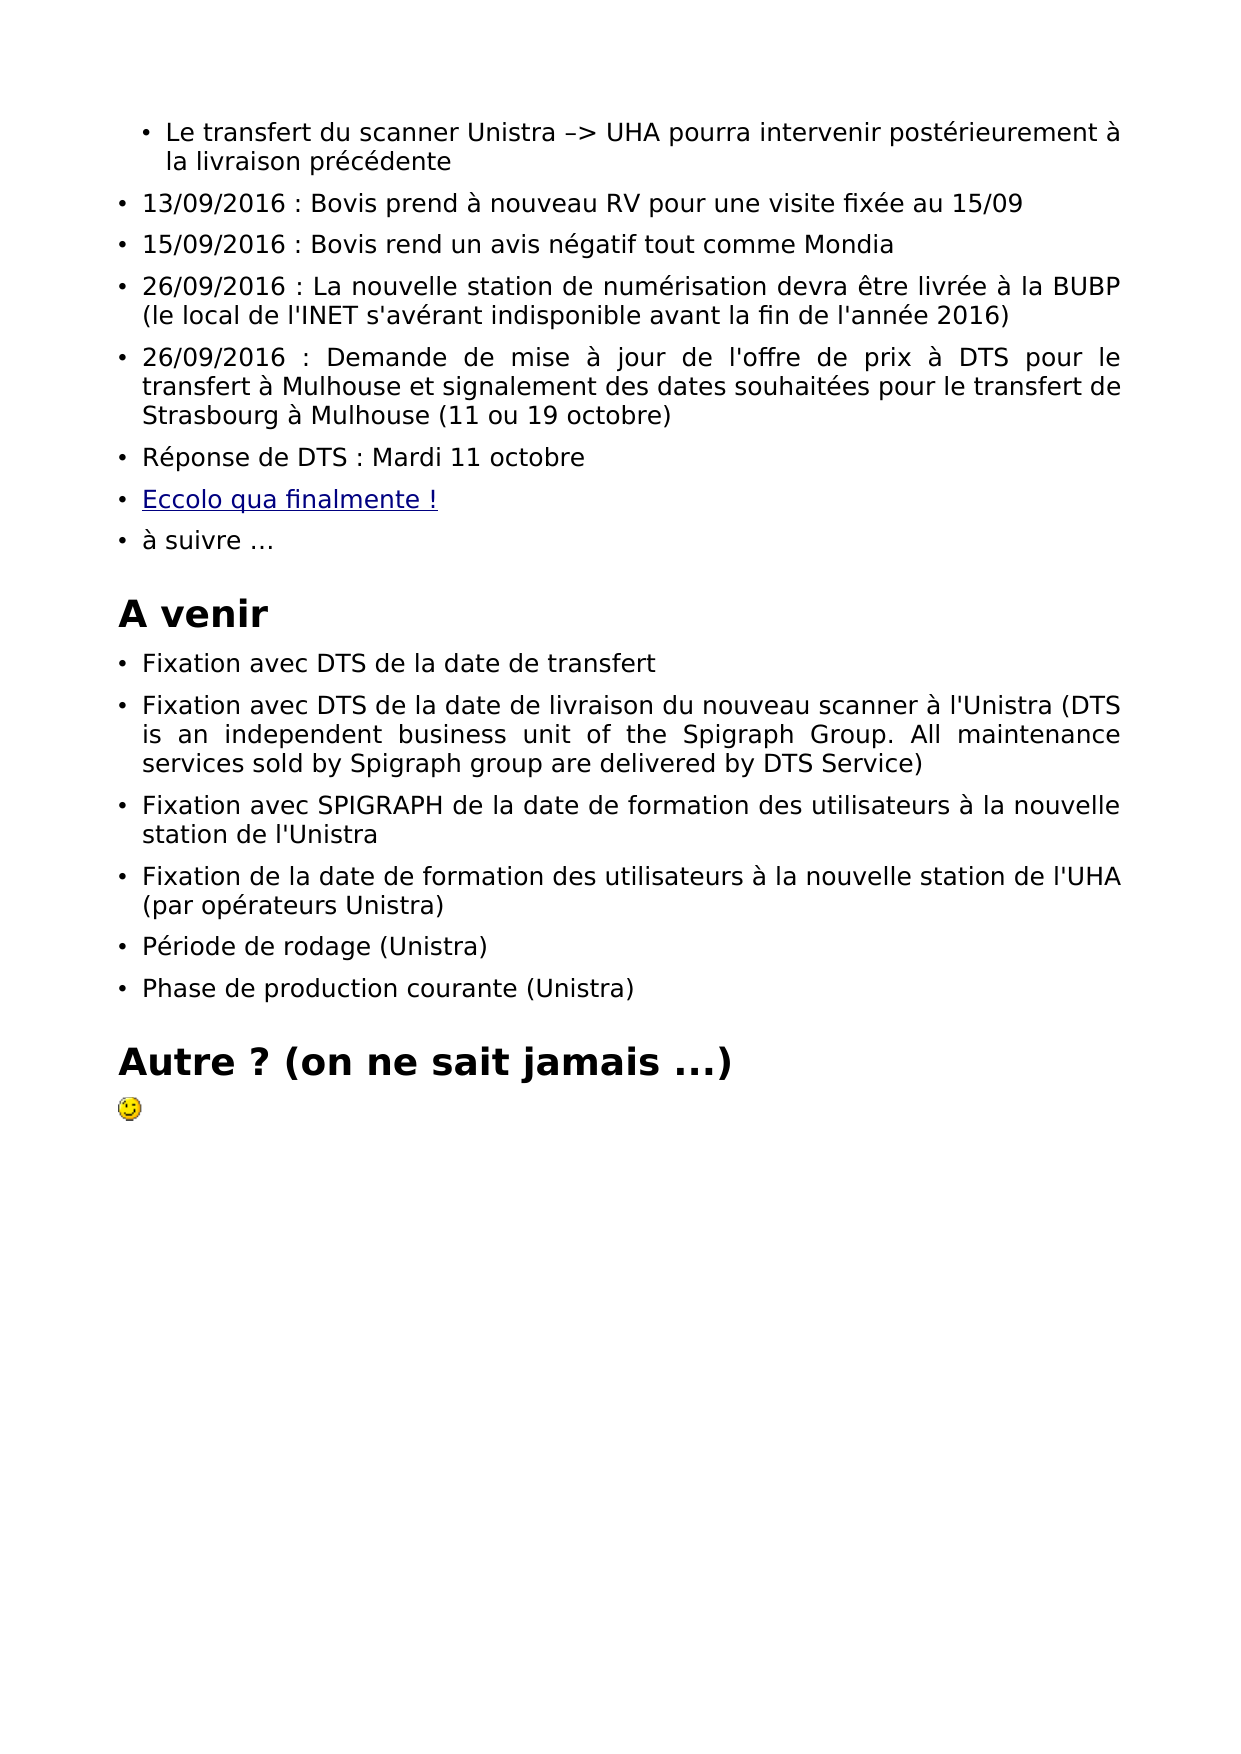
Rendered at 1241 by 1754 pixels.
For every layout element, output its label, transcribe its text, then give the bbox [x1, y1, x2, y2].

list Fixation de la date de formation des utilisateurs à la nouvelle station de l'UHA (par opérateurs Unistra) [118, 862, 1122, 920]
list 15/09/2016 : Bovis rend un avis négatif tout comme Mondia [118, 231, 1122, 260]
list 13/09/2016 : Bovis prend à nouveau RV pour une visite fixée au 15/09 [118, 189, 1122, 218]
list à suivre … [118, 526, 1122, 556]
list Fixation avec DTS de la date de livraison du nouveau scanner à l'Unistra (DTS is an independent business unit of the Spigraph Group. All maintenance services sold by Spigraph group are delivered by DTS Service) [118, 691, 1122, 778]
list Réponse de DTS : Mardi 11 octobre [118, 443, 1122, 472]
list Phase de production courante (Unistra) [118, 974, 1122, 1003]
list Fixation avec SPIGRAPH de la date de formation des utilisateurs à la nouvelle station de l'Unistra [118, 791, 1122, 849]
subtitle Autre ? (on ne sait jamais ...) [118, 1041, 1122, 1084]
list Fixation avec DTS de la date de transfert [118, 649, 1122, 678]
picture [118, 1097, 142, 1121]
list Le transfert du scanner Unistra –> UHA pourra intervenir postérieurement à la livraison précédente [142, 118, 1122, 176]
list Période de rodage (Unistra) [118, 933, 1122, 962]
list 26/09/2016 : Demande de mise à jour de l'offre de prix à DTS pour le transfert à Mulhouse et signalement des dates souhaitées pour le transfert de Strasbourg à Mulhouse (11 ou 19 octobre) [118, 343, 1122, 431]
list 26/09/2016 : La nouvelle station de numérisation devra être livrée à la BUBP (le local de l'INET s'avérant indisponible avant la fin de l'année 2016) [118, 272, 1122, 331]
list Eccolo qua finalmente ! [118, 485, 1122, 514]
subtitle A venir [118, 593, 1122, 637]
